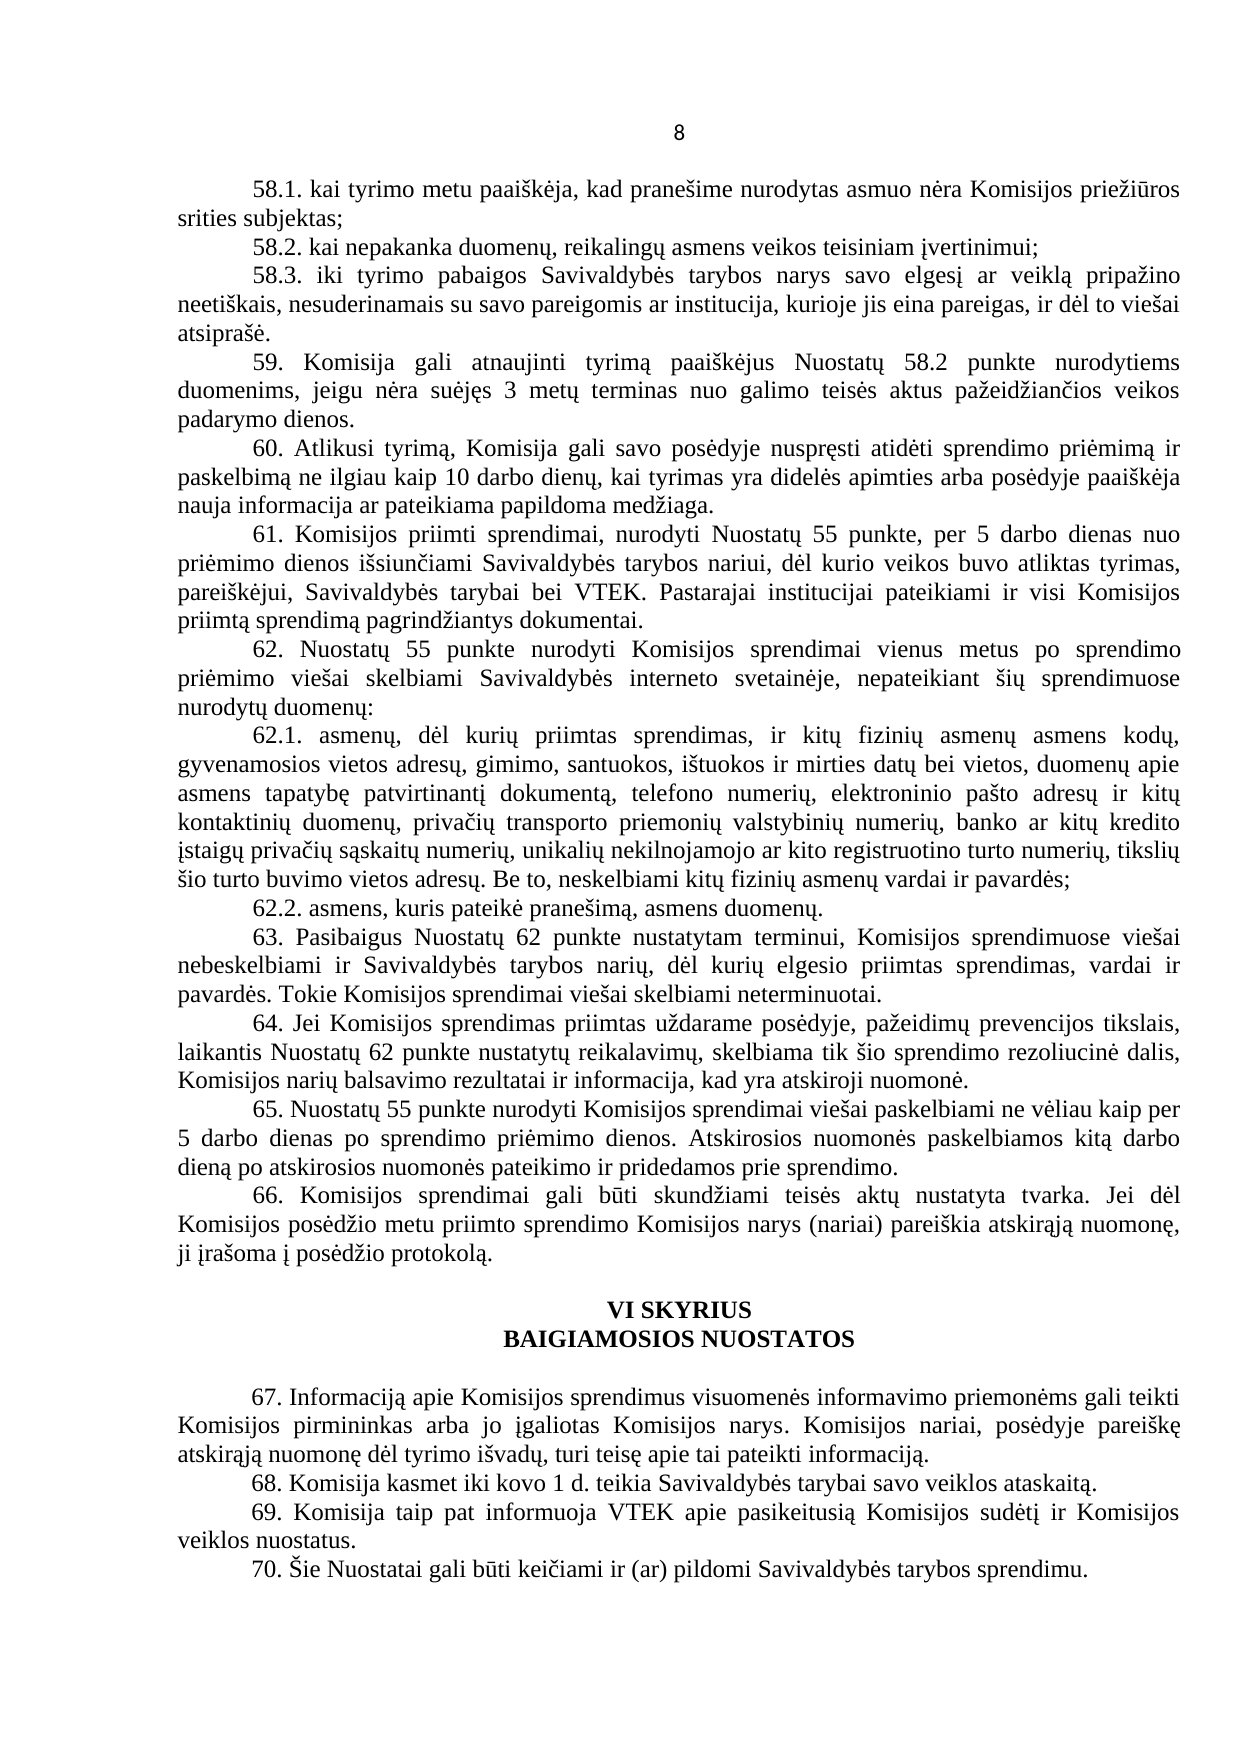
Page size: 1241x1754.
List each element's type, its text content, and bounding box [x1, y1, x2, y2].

text 66. Komisijos sprendimai gali būti skundžiami teisės aktų nustatyta tvarka. Jei dėl Komisijos posėdžio metu priimto sprendimo Komisijos narys (nariai) pareiškia atskirąją nuomonę, ji įrašoma į posėdžio protokolą. [177, 1180, 1181, 1267]
text 58.3. iki tyrimo pabaigos Savivaldybės tarybos narys savo elgesį ar veiklą pripažino neetiškais, nesuderinamais su savo pareigomis ar institucija, kurioje jis eina pareigas, ir dėl to viešai atsiprašė. [177, 260, 1181, 347]
text 59. Komisija gali atnaujinti tyrimą paaiškėjus Nuostatų 58.2 punkte nurodytiems duomenims, jeigu nėra suėjęs 3 metų terminas nuo galimo teisės aktus pažeidžiančios veikos padarymo dienos. [177, 347, 1181, 433]
text 67. Informaciją apie Komisijos sprendimus visuomenės informavimo priemonėms gali teikti Komisijos pirmininkas arba jo įgaliotas Komisijos narys. Komisijos nariai, posėdyje pareiškę atskirąją nuomonę dėl tyrimo išvadų, turi teisę apie tai pateikti informaciją. [177, 1382, 1181, 1468]
text 58.1. kai tyrimo metu paaiškėja, kad pranešime nurodytas asmuo nėra Komisijos priežiūros srities subjektas; [177, 174, 1181, 232]
text VI SKYRIUS [177, 1295, 1181, 1324]
text 61. Komisijos priimti sprendimai, nurodyti Nuostatų 55 punkte, per 5 darbo dienas nuo priėmimo dienos išsiunčiami Savivaldybės tarybos nariui, dėl kurio veikos buvo atliktas tyrimas, pareiškėjui, Savivaldybės tarybai bei VTEK. Pastarajai institucijai pateikiami ir visi Komisijos priimtą sprendimą pagrindžiantys dokumentai. [177, 519, 1181, 634]
text 62.1. asmenų, dėl kurių priimtas sprendimas, ir kitų fizinių asmenų asmens kodų, gyvenamosios vietos adresų, gimimo, santuokos, ištuokos ir mirties datų bei vietos, duomenų apie asmens tapatybę patvirtinantį dokumentą, telefono numerių, elektroninio pašto adresų ir kitų kontaktinių duomenų, privačių transporto priemonių valstybinių numerių, banko ar kitų kredito įstaigų privačių sąskaitų numerių, unikalių nekilnojamojo ar kito registruotino turto numerių, tikslių šio turto buvimo vietos adresų. Be to, neskelbiami kitų fizinių asmenų vardai ir pavardės; [177, 720, 1181, 893]
text 70. Šie Nuostatai gali būti keičiami ir (ar) pildomi Savivaldybės tarybos sprendimu. [177, 1554, 1181, 1583]
text 63. Pasibaigus Nuostatų 62 punkte nustatytam terminui, Komisijos sprendimuose viešai nebeskelbiami ir Savivaldybės tarybos narių, dėl kurių elgesio priimtas sprendimas, vardai ir pavardės. Tokie Komisijos sprendimai viešai skelbiami neterminuotai. [177, 922, 1181, 1008]
text 58.2. kai nepakanka duomenų, reikalingų asmens veikos teisiniam įvertinimui; [177, 232, 1181, 260]
text 64. Jei Komisijos sprendimas priimtas uždarame posėdyje, pažeidimų prevencijos tikslais, laikantis Nuostatų 62 punkte nustatytų reikalavimų, skelbiama tik šio sprendimo rezoliucinė dalis, Komisijos narių balsavimo rezultatai ir informacija, kad yra atskiroji nuomonė. [177, 1008, 1181, 1094]
text 69. Komisija taip pat informuoja VTEK apie pasikeitusią Komisijos sudėtį ir Komisijos veiklos nuostatus. [177, 1497, 1181, 1554]
text BAIGIAMOSIOS NUOSTATOS [177, 1324, 1181, 1353]
text 68. Komisija kasmet iki kovo 1 d. teikia Savivaldybės tarybai savo veiklos ataskaitą. [177, 1468, 1181, 1497]
text 62.2. asmens, kuris pateikė pranešimą, asmens duomenų. [177, 893, 1181, 922]
text 62. Nuostatų 55 punkte nurodyti Komisijos sprendimai vienus metus po sprendimo priėmimo viešai skelbiami Savivaldybės interneto svetainėje, nepateikiant šių sprendimuose nurodytų duomenų: [177, 634, 1181, 720]
text 65. Nuostatų 55 punkte nurodyti Komisijos sprendimai viešai paskelbiami ne vėliau kaip per 5 darbo dienas po sprendimo priėmimo dienos. Atskirosios nuomonės paskelbiamos kitą darbo dieną po atskirosios nuomonės pateikimo ir pridedamos prie sprendimo. [177, 1094, 1181, 1180]
text 60. Atlikusi tyrimą, Komisija gali savo posėdyje nuspręsti atidėti sprendimo priėmimą ir paskelbimą ne ilgiau kaip 10 darbo dienų, kai tyrimas yra didelės apimties arba posėdyje paaiškėja nauja informacija ar pateikiama papildoma medžiaga. [177, 433, 1181, 519]
